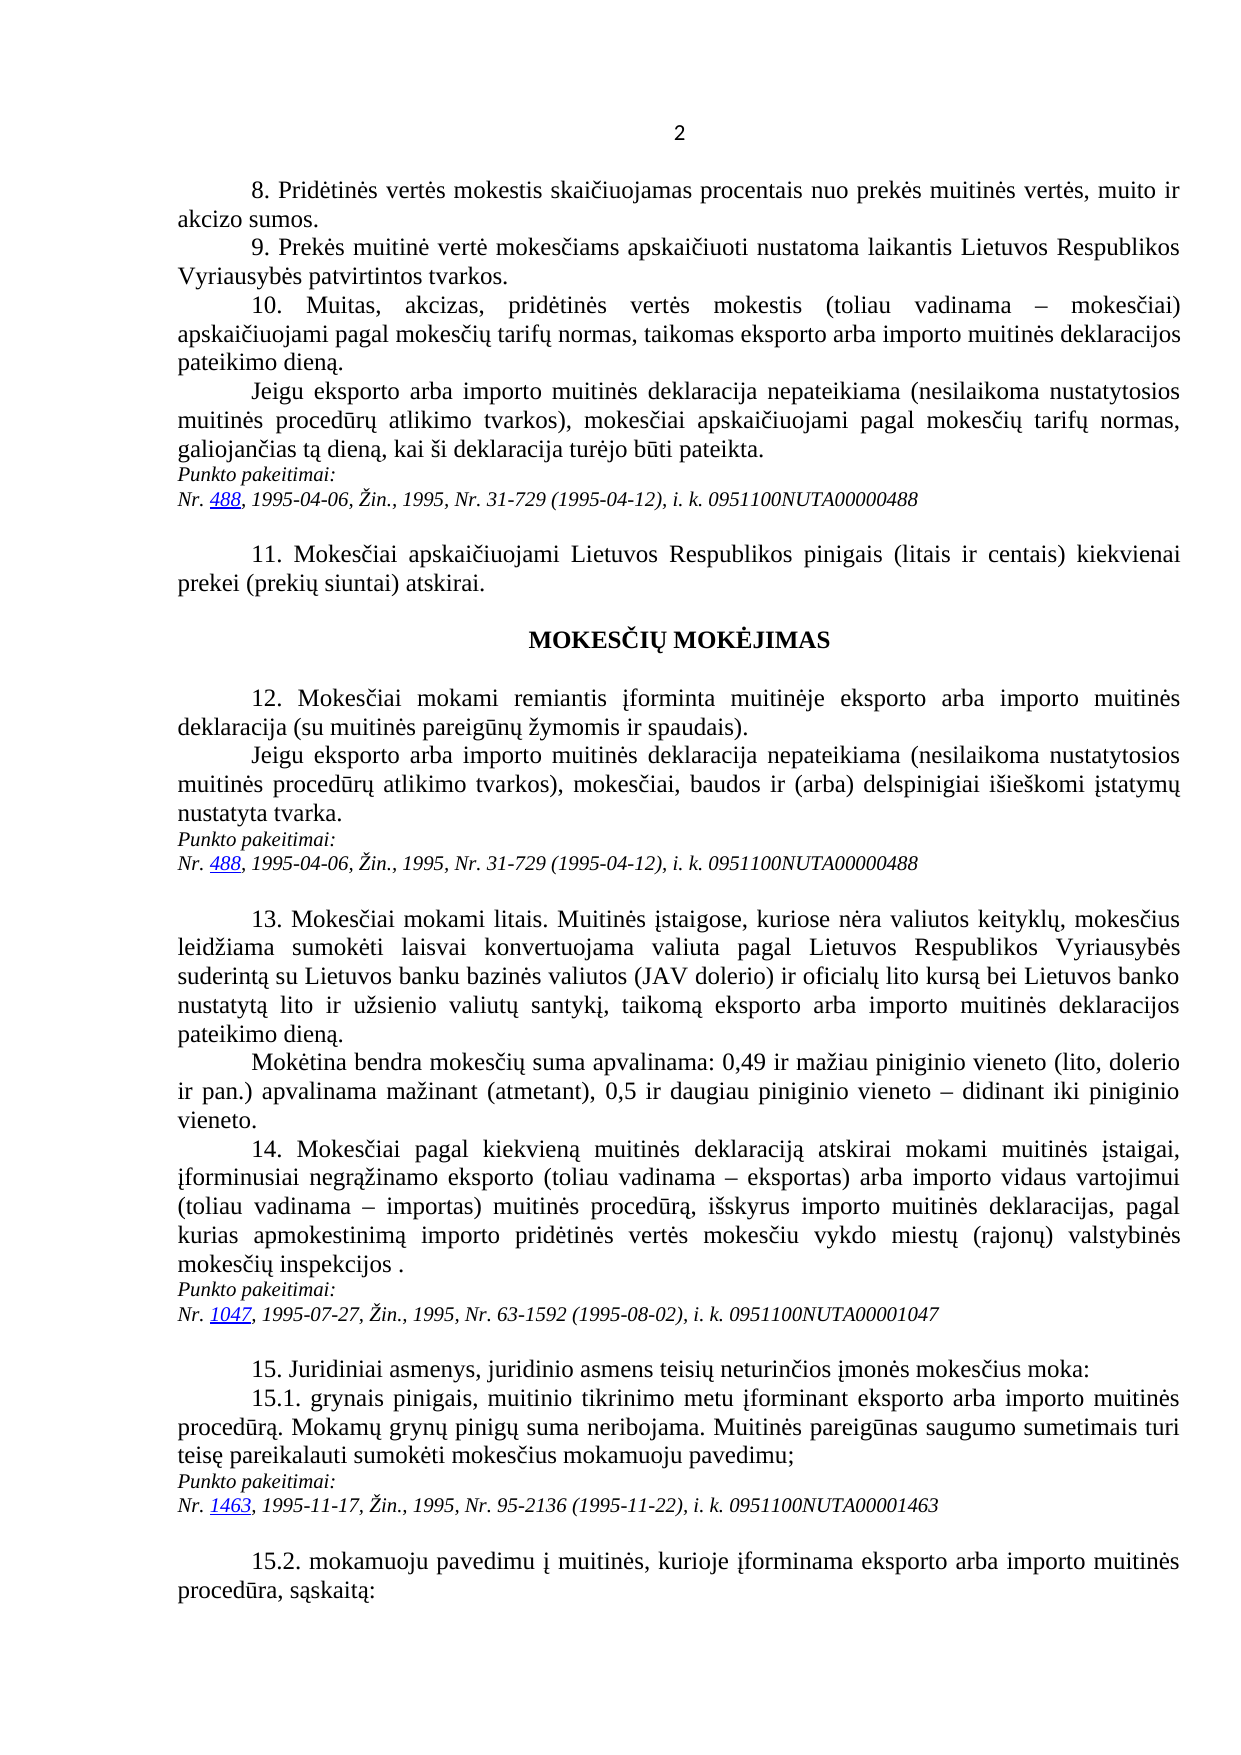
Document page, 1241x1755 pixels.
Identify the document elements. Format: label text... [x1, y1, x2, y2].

text 12. Mokesčiai mokami remiantis įforminta muitinėje eksporto arba importo muitinės deklaracija (su muitinės pareigūnų žymomis ir spaudais). [177, 683, 1181, 741]
text 8. Pridėtinės vertės mokestis skaičiuojamas procentais nuo prekės muitinės vertės, muito ir akcizo sumos. [177, 175, 1181, 232]
text Punkto pakeitimai: [177, 1469, 1181, 1493]
text Punkto pakeitimai: [177, 827, 1181, 851]
text Nr. 1463, 1995-11-17, Žin., 1995, Nr. 95-2136 (1995-11-22), i. k. 0951100NUTA00001463 [177, 1493, 1181, 1517]
text 10. Muitas, akcizas, pridėtinės vertės mokestis (toliau vadinama – mokesčiai) apskaičiuojami pagal mokesčių tarifų normas, taikomas eksporto arba importo muitinės deklaracijos pateikimo dieną. [177, 290, 1181, 376]
text 14. Mokesčiai pagal kiekvieną muitinės deklaraciją atskirai mokami muitinės įstaigai, įforminusiai negrąžinamo eksporto (toliau vadinama – eksportas) arba importo vidaus vartojimui (toliau vadinama – importas) muitinės procedūrą, išskyrus importo muitinės deklaracijas, pagal kurias apmokestinimą importo pridėtinės vertės mokesčiu vykdo miestų (rajonų) valstybinės mokesčių inspekcijos . [177, 1134, 1181, 1277]
text Punkto pakeitimai: [177, 462, 1181, 486]
text MOKESČIŲ MOKĖJIMAS [177, 626, 1181, 654]
text Punkto pakeitimai: [177, 1277, 1181, 1301]
text Jeigu eksporto arba importo muitinės deklaracija nepateikiama (nesilaikoma nustatytosios muitinės procedūrų atlikimo tvarkos), mokesčiai apskaičiuojami pagal mokesčių tarifų normas, galiojančias tą dieną, kai ši deklaracija turėjo būti pateikta. [177, 376, 1181, 462]
text Jeigu eksporto arba importo muitinės deklaracija nepateikiama (nesilaikoma nustatytosios muitinės procedūrų atlikimo tvarkos), mokesčiai, baudos ir (arba) delspinigiai išieškomi įstatymų nustatyta tvarka. [177, 741, 1181, 827]
text 15.2. mokamuoju pavedimu į muitinės, kurioje įforminama eksporto arba importo muitinės procedūra, sąskaitą: [177, 1546, 1181, 1604]
text 15. Juridiniai asmenys, juridinio asmens teisių neturinčios įmonės mokesčius moka: [177, 1354, 1181, 1383]
text Nr. 1047, 1995-07-27, Žin., 1995, Nr. 63-1592 (1995-08-02), i. k. 0951100NUTA00001047 [177, 1301, 1181, 1326]
text Mokėtina bendra mokesčių suma apvalinama: 0,49 ir mažiau piniginio vieneto (lito, dolerio ir pan.) apvalinama mažinant (atmetant), 0,5 ir daugiau piniginio vieneto – didinant iki piniginio vieneto. [177, 1047, 1181, 1134]
text Nr. 488, 1995-04-06, Žin., 1995, Nr. 31-729 (1995-04-12), i. k. 0951100NUTA00000488 [177, 851, 1181, 875]
text 15.1. grynais pinigais, muitinio tikrinimo metu įforminant eksporto arba importo muitinės procedūrą. Mokamų grynų pinigų suma neribojama. Muitinės pareigūnas saugumo sumetimais turi teisę pareikalauti sumokėti mokesčius mokamuoju pavedimu; [177, 1383, 1181, 1469]
text Nr. 488, 1995-04-06, Žin., 1995, Nr. 31-729 (1995-04-12), i. k. 0951100NUTA00000488 [177, 486, 1181, 511]
text 11. Mokesčiai apskaičiuojami Lietuvos Respublikos pinigais (litais ir centais) kiekvienai prekei (prekių siuntai) atskirai. [177, 539, 1181, 597]
text 13. Mokesčiai mokami litais. Muitinės įstaigose, kuriose nėra valiutos keityklų, mokesčius leidžiama sumokėti laisvai konvertuojama valiuta pagal Lietuvos Respublikos Vyriausybės suderintą su Lietuvos banku bazinės valiutos (JAV dolerio) ir oficialų lito kursą bei Lietuvos banko nustatytą lito ir užsienio valiutų santykį, taikomą eksporto arba importo muitinės deklaracijos pateikimo dieną. [177, 904, 1181, 1047]
text 9. Prekės muitinė vertė mokesčiams apskaičiuoti nustatoma laikantis Lietuvos Respublikos Vyriausybės patvirtintos tvarkos. [177, 232, 1181, 290]
